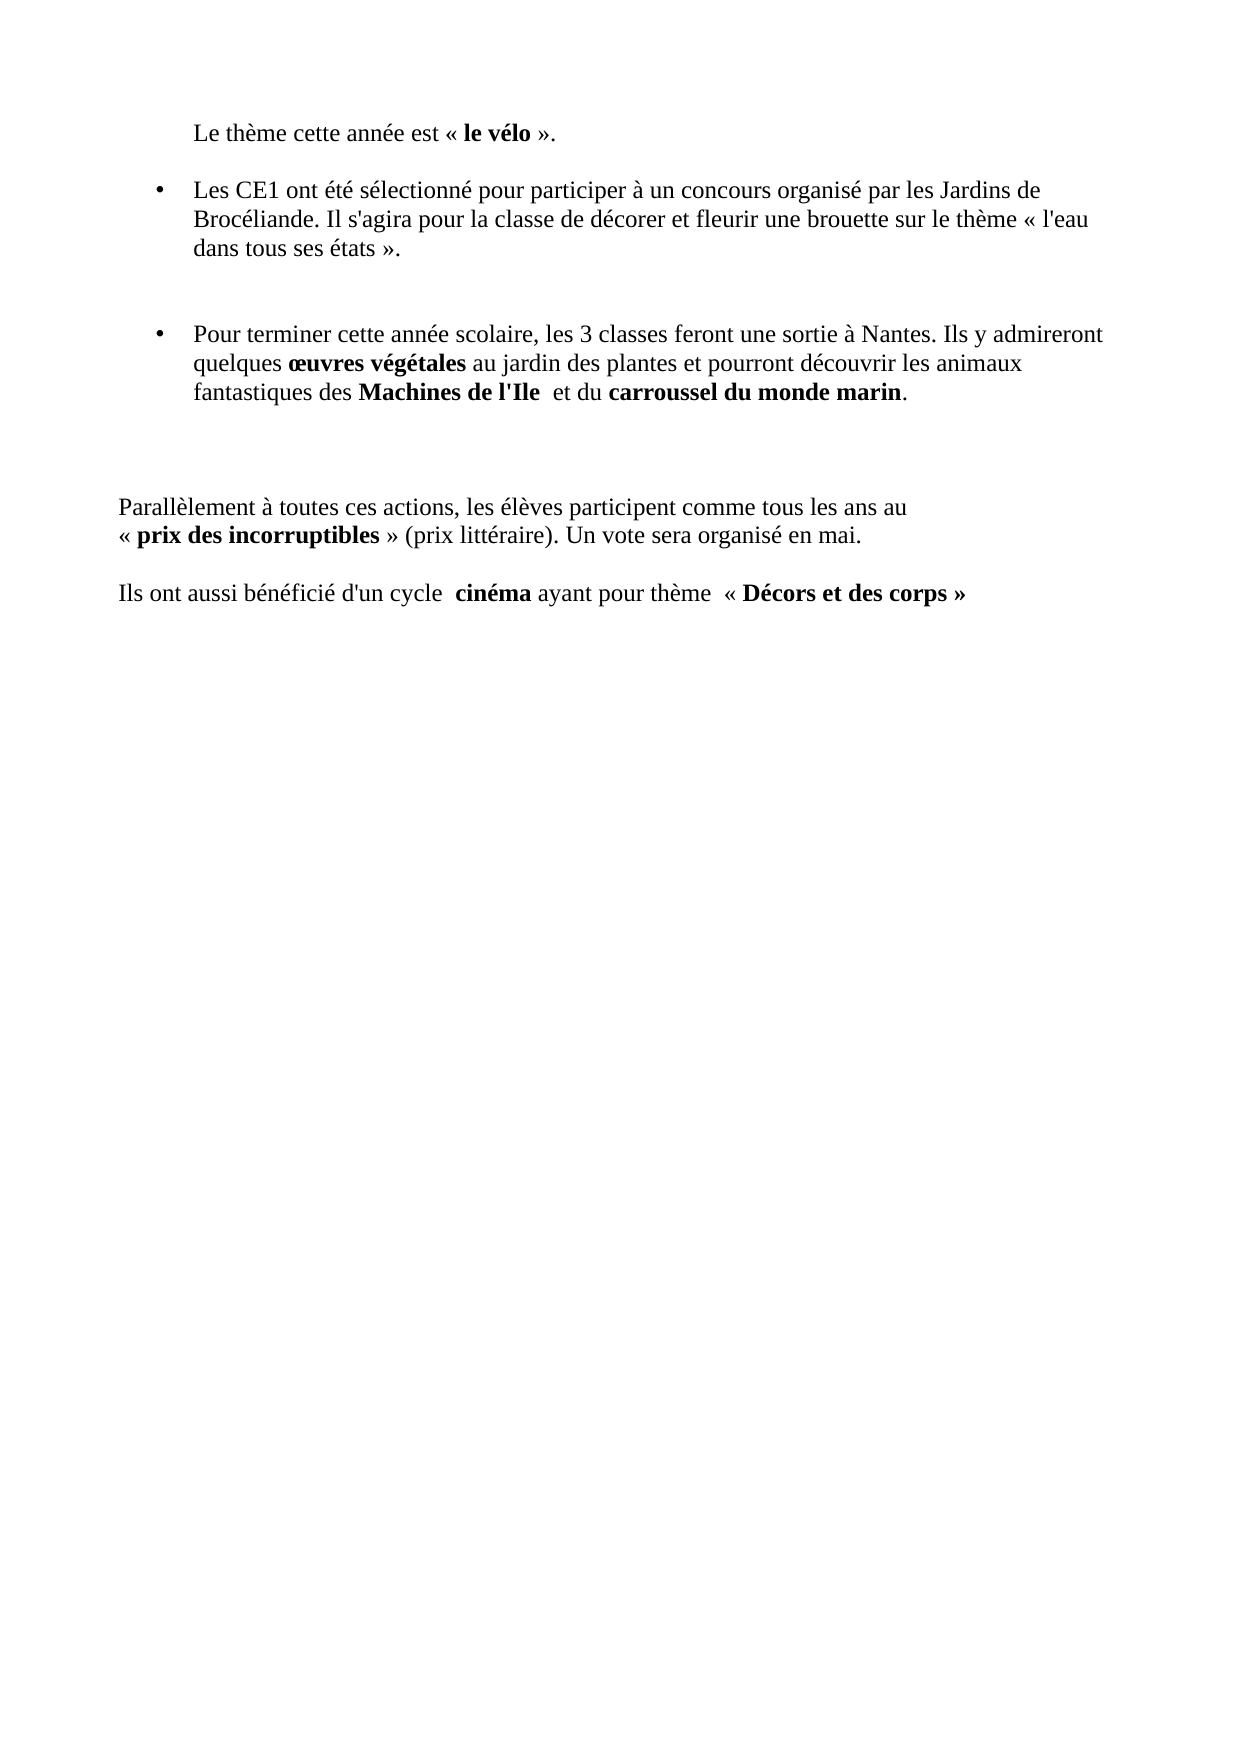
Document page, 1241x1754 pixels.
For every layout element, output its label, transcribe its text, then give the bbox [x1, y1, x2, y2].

list Les CE1 ont été sélectionné pour participer à un concours organisé par les Jardins de Brocéliande. Il s'agira pour la classe de décorer et fleurir une brouette sur le thème « l'eau dans tous ses états ». [156, 176, 1122, 262]
list Pour terminer cette année scolaire, les 3 classes feront une sortie à Nantes. Ils y admireront quelques œuvres végétales au jardin des plantes et pourront découvrir les animaux fantastiques des Machines de l'Ile et du carroussel du monde marin. [156, 319, 1122, 406]
list Le thème cette année est « le vélo ». [156, 118, 1122, 147]
text « prix des incorruptibles » (prix littéraire). Un vote sera organisé en mai. [118, 521, 1122, 549]
text Parallèlement à toutes ces actions, les élèves participent comme tous les ans au [118, 492, 1122, 521]
text Ils ont aussi bénéficié d'un cycle cinéma ayant pour thème « Décors et des corps » [118, 578, 1122, 607]
